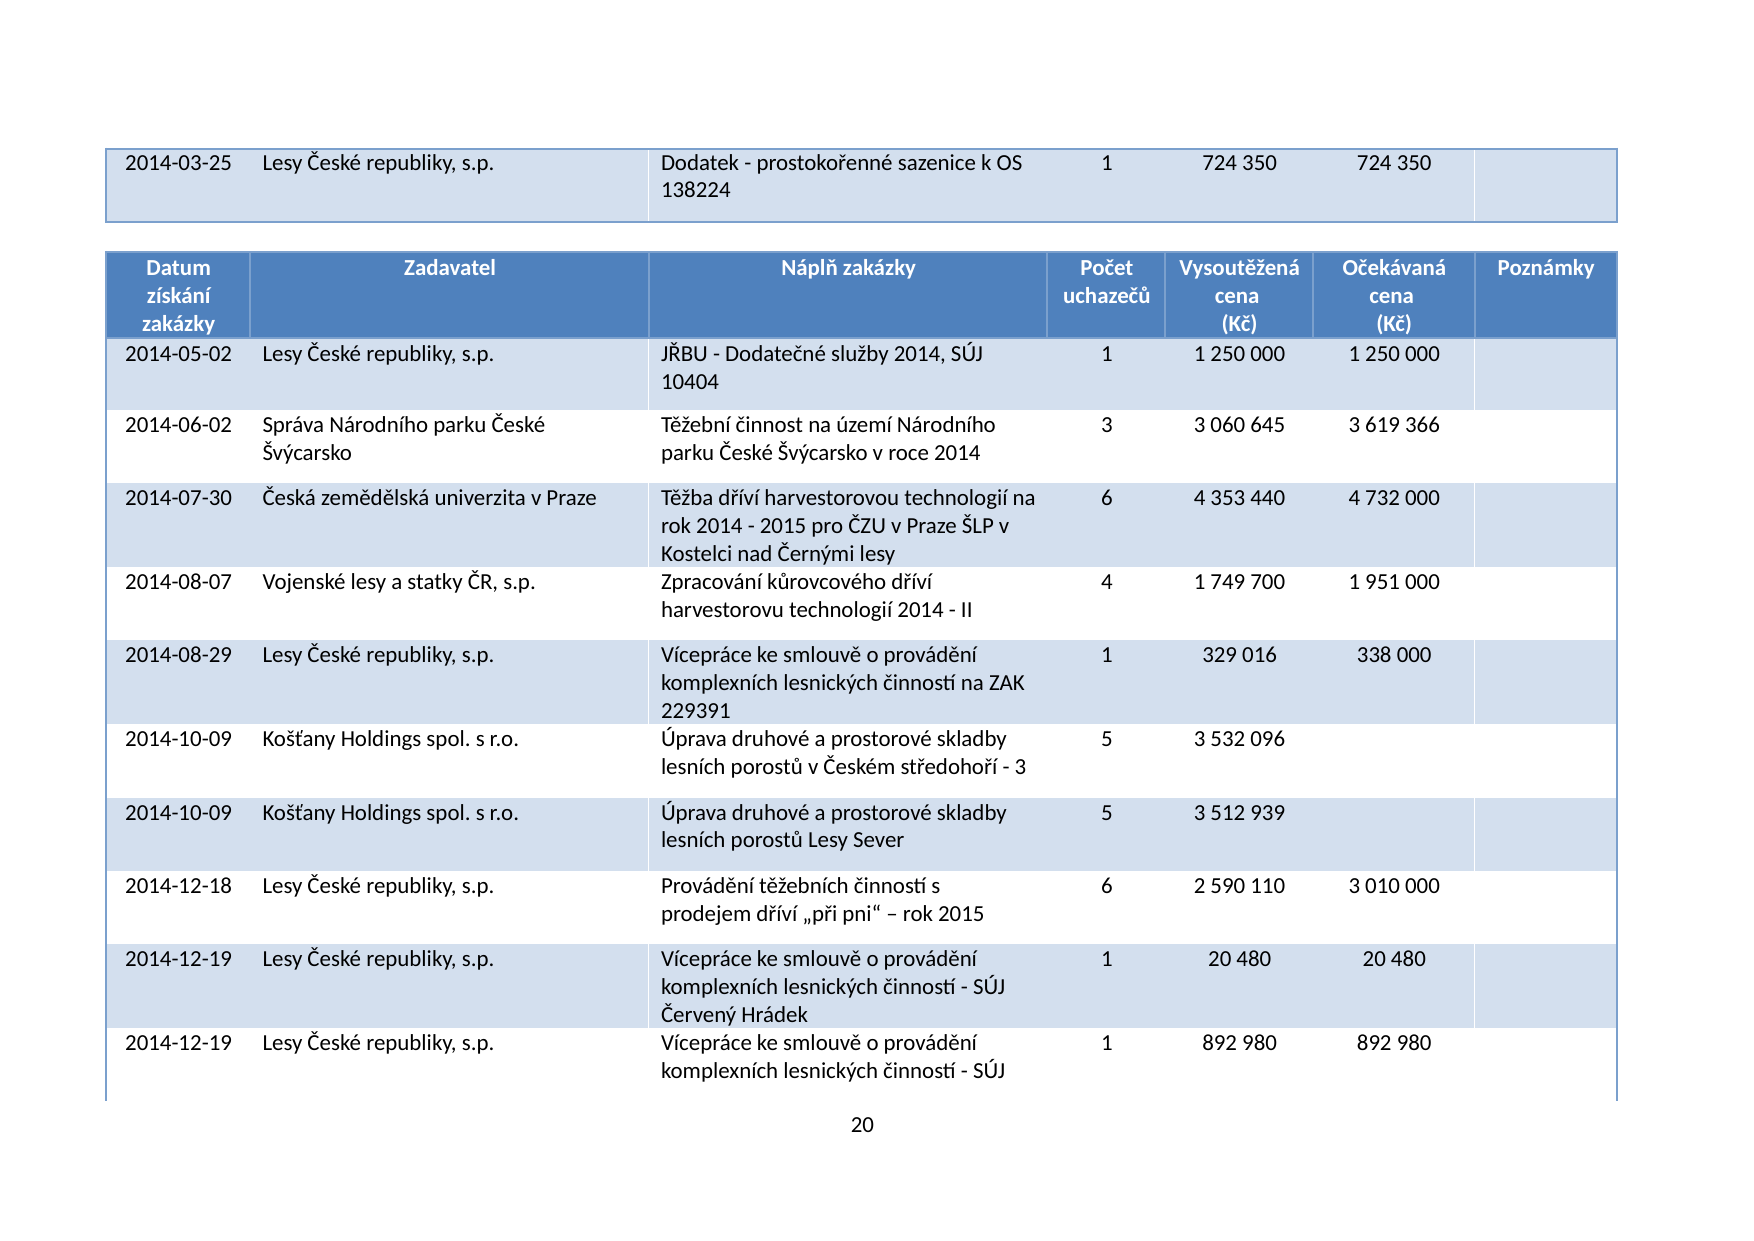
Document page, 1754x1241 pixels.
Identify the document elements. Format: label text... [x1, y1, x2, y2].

table_cell Správa Národního parku České Švýcarsko [250, 410, 648, 483]
table_cell 5 [1047, 725, 1165, 798]
table_header Počet uchazečů [1048, 253, 1164, 337]
table_cell Zpracování kůrovcového dříví harvestorovu technologií 2014 - II [649, 567, 1047, 640]
table_cell 1 250 000 [1165, 339, 1313, 410]
table_cell Těžební činnost na území Národního parku České Švýcarsko v roce 2014 [649, 410, 1047, 483]
table_cell 1 [1047, 339, 1165, 410]
table_cell [1475, 410, 1616, 483]
table_cell 5 [1047, 798, 1165, 871]
table_cell 1 749 700 [1165, 567, 1313, 640]
table_cell [1475, 567, 1616, 640]
table_cell Vícepráce ke smlouvě o provádění komplexních lesnických činností na ZAK 229391 [649, 640, 1047, 724]
table_cell 3 532 096 [1165, 725, 1313, 798]
table_cell Česká zemědělská univerzita v Praze [250, 483, 648, 567]
table_cell 892 980 [1165, 1028, 1313, 1101]
table_cell 724 350 [1313, 150, 1474, 221]
table_cell [1475, 798, 1616, 871]
table_cell 3 [1047, 410, 1165, 483]
table_cell Dodatek - prostokořenné sazenice k OS 138224 [649, 150, 1047, 221]
table_cell 1 [1047, 944, 1165, 1028]
table_cell 4 732 000 [1313, 483, 1474, 567]
table_cell [1475, 725, 1616, 798]
table_cell [1475, 871, 1616, 944]
table_cell 2014-08-07 [107, 567, 250, 640]
table_cell Košťany Holdings spol. s r.o. [250, 725, 648, 798]
table_cell 6 [1047, 483, 1165, 567]
table_header Náplň zakázky [650, 253, 1046, 337]
table_cell Lesy České republiky, s.p. [250, 944, 648, 1028]
table_cell 2014-03-25 [107, 150, 250, 221]
table_cell 2014-12-19 [107, 1028, 250, 1101]
table_cell JŘBU - Dodatečné služby 2014, SÚJ 10404 [649, 339, 1047, 410]
table_cell Vojenské lesy a statky ČR, s.p. [250, 567, 648, 640]
table_header Poznámky [1476, 253, 1616, 337]
table_cell 4 353 440 [1165, 483, 1313, 567]
table_cell [1475, 640, 1616, 724]
table_cell 2 590 110 [1165, 871, 1313, 944]
table_cell Lesy České republiky, s.p. [250, 339, 648, 410]
table_cell Košťany Holdings spol. s r.o. [250, 798, 648, 871]
table_cell 338 000 [1313, 640, 1474, 724]
table_cell Provádění těžebních činností s prodejem dříví „při pni“ – rok 2015 [649, 871, 1047, 944]
table_cell Těžba dříví harvestorovou technologií na rok 2014 - 2015 pro ČZU v Praze ŠLP v Kostelci nad Černými lesy [649, 483, 1047, 567]
table_cell 892 980 [1313, 1028, 1474, 1101]
table_cell 2014-05-02 [107, 339, 250, 410]
table_cell 3 512 939 [1165, 798, 1313, 871]
table_header Očekávaná cena (Kč) [1314, 253, 1474, 337]
table_cell Lesy České republiky, s.p. [250, 871, 648, 944]
table_cell 1 [1047, 150, 1165, 221]
table_cell Úprava druhové a prostorové skladby lesních porostů v Českém středohoří - 3 [649, 725, 1047, 798]
table_cell Lesy České republiky, s.p. [250, 640, 648, 724]
table_cell [1475, 944, 1616, 1028]
table_cell 20 480 [1165, 944, 1313, 1028]
table_cell 2014-07-30 [107, 483, 250, 567]
table_cell 2014-12-19 [107, 944, 250, 1028]
table_cell 3 619 366 [1313, 410, 1474, 483]
table_cell 724 350 [1165, 150, 1313, 221]
table_cell [1475, 150, 1616, 221]
table_cell Vícepráce ke smlouvě o provádění komplexních lesnických činností - SÚJ Červený Hrádek [649, 944, 1047, 1028]
table_cell Úprava druhové a prostorové skladby lesních porostů Lesy Sever [649, 798, 1047, 871]
table_cell Lesy České republiky, s.p. [250, 150, 648, 221]
table_cell [1475, 339, 1616, 410]
table_cell 2014-10-09 [107, 725, 250, 798]
table_header Zadavatel [251, 253, 648, 337]
table_cell Vícepráce ke smlouvě o provádění komplexních lesnických činností - SÚJ [649, 1028, 1047, 1101]
table_header Vysoutěžená cena (Kč) [1166, 253, 1312, 337]
table_cell 6 [1047, 871, 1165, 944]
table_cell 2014-06-02 [107, 410, 250, 483]
table_cell [1313, 798, 1474, 871]
table_cell 1 [1047, 640, 1165, 724]
table_cell 1 951 000 [1313, 567, 1474, 640]
table_cell 1 250 000 [1313, 339, 1474, 410]
table_cell 20 480 [1313, 944, 1474, 1028]
table_cell 3 010 000 [1313, 871, 1474, 944]
table_cell [1475, 483, 1616, 567]
table_header Datum získání zakázky [107, 253, 249, 337]
table_cell 3 060 645 [1165, 410, 1313, 483]
table_cell 2014-12-18 [107, 871, 250, 944]
table_cell Lesy České republiky, s.p. [250, 1028, 648, 1101]
table_cell 4 [1047, 567, 1165, 640]
table_cell 2014-08-29 [107, 640, 250, 724]
table_cell 1 [1047, 1028, 1165, 1101]
table_cell [1475, 1028, 1616, 1101]
table_cell 2014-10-09 [107, 798, 250, 871]
table_cell 329 016 [1165, 640, 1313, 724]
table_cell [1313, 725, 1474, 798]
